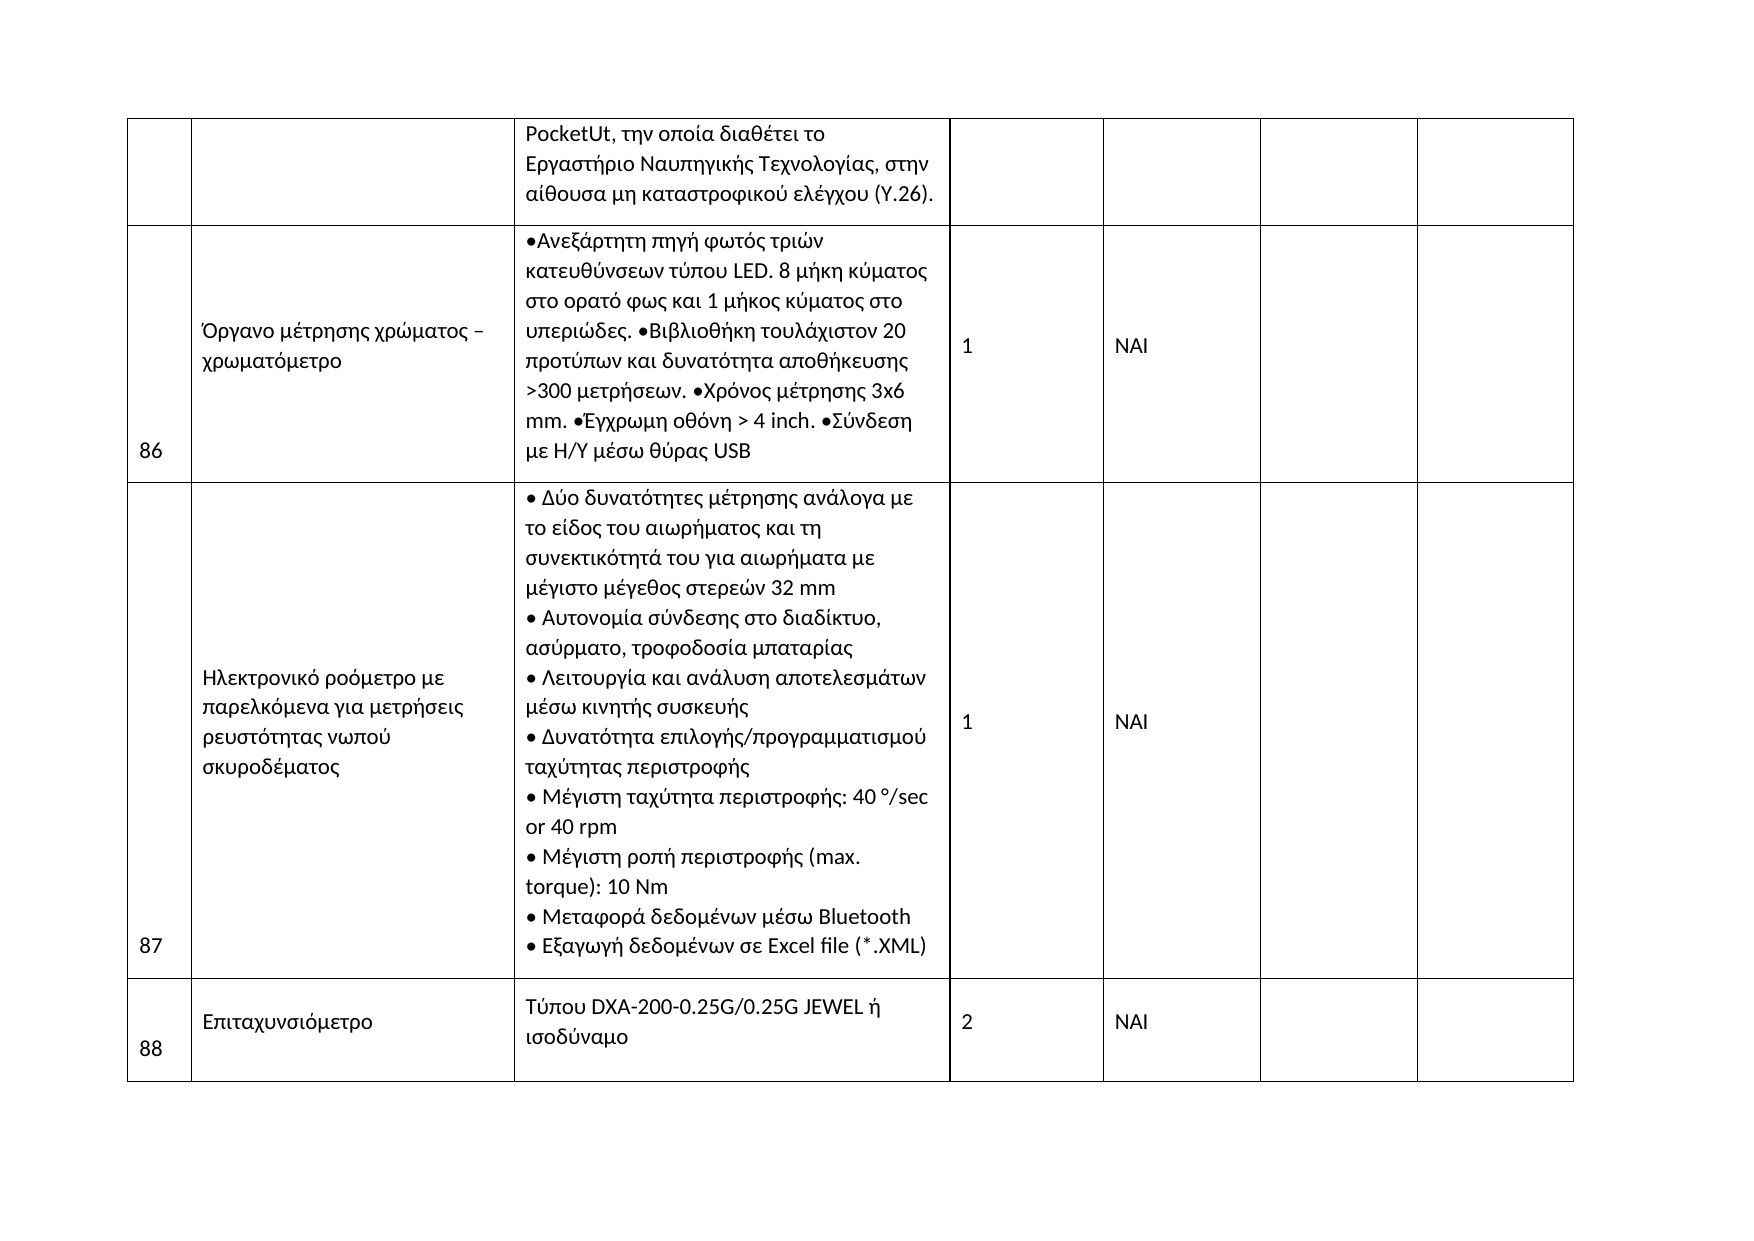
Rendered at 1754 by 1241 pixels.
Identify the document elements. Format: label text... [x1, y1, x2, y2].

table_cell [192, 119, 514, 225]
table_cell ΝΑΙ [1104, 979, 1260, 1081]
table_cell 87 [128, 483, 191, 978]
table_cell [1418, 226, 1573, 482]
table_cell Όργανο μέτρησης χρώματος – χρωματόμετρο [192, 226, 514, 482]
table_cell 2 [951, 979, 1103, 1081]
table_cell [1261, 226, 1417, 482]
table_cell [1418, 979, 1573, 1081]
table_cell Τύπου DXA-200-0.25G/0.25G JEWEL ή ισοδύναμο [515, 979, 949, 1081]
table_cell ΝΑΙ [1104, 483, 1260, 978]
table_cell [1418, 119, 1573, 225]
table_cell PocketUt, την οποία διαθέτει το Εργαστήριο Ναυπηγικής Τεχνολογίας, στην αίθουσα μη καταστροφικού ελέγχου (Υ.26). [515, 119, 949, 225]
table_cell [1104, 119, 1260, 225]
table_cell 88 [128, 979, 191, 1081]
table_cell [1261, 979, 1417, 1081]
table_cell ΝΑΙ [1104, 226, 1260, 482]
table_cell •Ανεξάρτητη πηγή φωτός τριών κατευθύνσεων τύπου LED. 8 μήκη κύματος στο ορατό φως και 1 μήκος κύματος στο υπεριώδες. •Βιβλιοθήκη τουλάχιστον 20 προτύπων και δυνατότητα αποθήκευσης >300 μετρήσεων. •Χρόνος μέτρησης 3x6 mm. •Έγχρωμη οθόνη > 4 inch. •Σύνδεση με Η/Υ μέσω θύρας USB [515, 226, 949, 482]
table_cell [1261, 119, 1417, 225]
table_cell 1 [951, 483, 1103, 978]
table_cell 1 [951, 226, 1103, 482]
table_cell Ηλεκτρονικό ροόμετρο με παρελκόμενα για μετρήσεις ρευστότητας νωπού σκυροδέματος [192, 483, 514, 978]
table_cell Επιταχυνσιόμετρο [192, 979, 514, 1081]
table_cell [1261, 483, 1417, 978]
table_cell [128, 119, 191, 225]
table_cell • Δύο δυνατότητες μέτρησης ανάλογα με το είδος του αιωρήματος και τη συνεκτικότητά του για αιωρήματα με μέγιστο μέγεθος στερεών 32 mm • Αυτονομία σύνδεσης στο διαδίκτυο, ασύρματο, τροφοδοσία μπαταρίας • Λειτουργία και ανάλυση αποτελεσμάτων μέσω κινητής συσκευής • Δυνατότητα επιλογής/προγραμματισμού ταχύτητας περιστροφής • Μέγιστη ταχύτητα περιστροφής: 40 °/sec or 40 rpm • Μέγιστη ροπή περιστροφής (max. torque): 10 Nm • Μεταφορά δεδομένων μέσω Bluetooth • Εξαγωγή δεδομένων σε Excel file (*.XML) [515, 483, 949, 978]
table_cell 86 [128, 226, 191, 482]
table_cell [951, 119, 1103, 225]
table_cell [1418, 483, 1573, 978]
